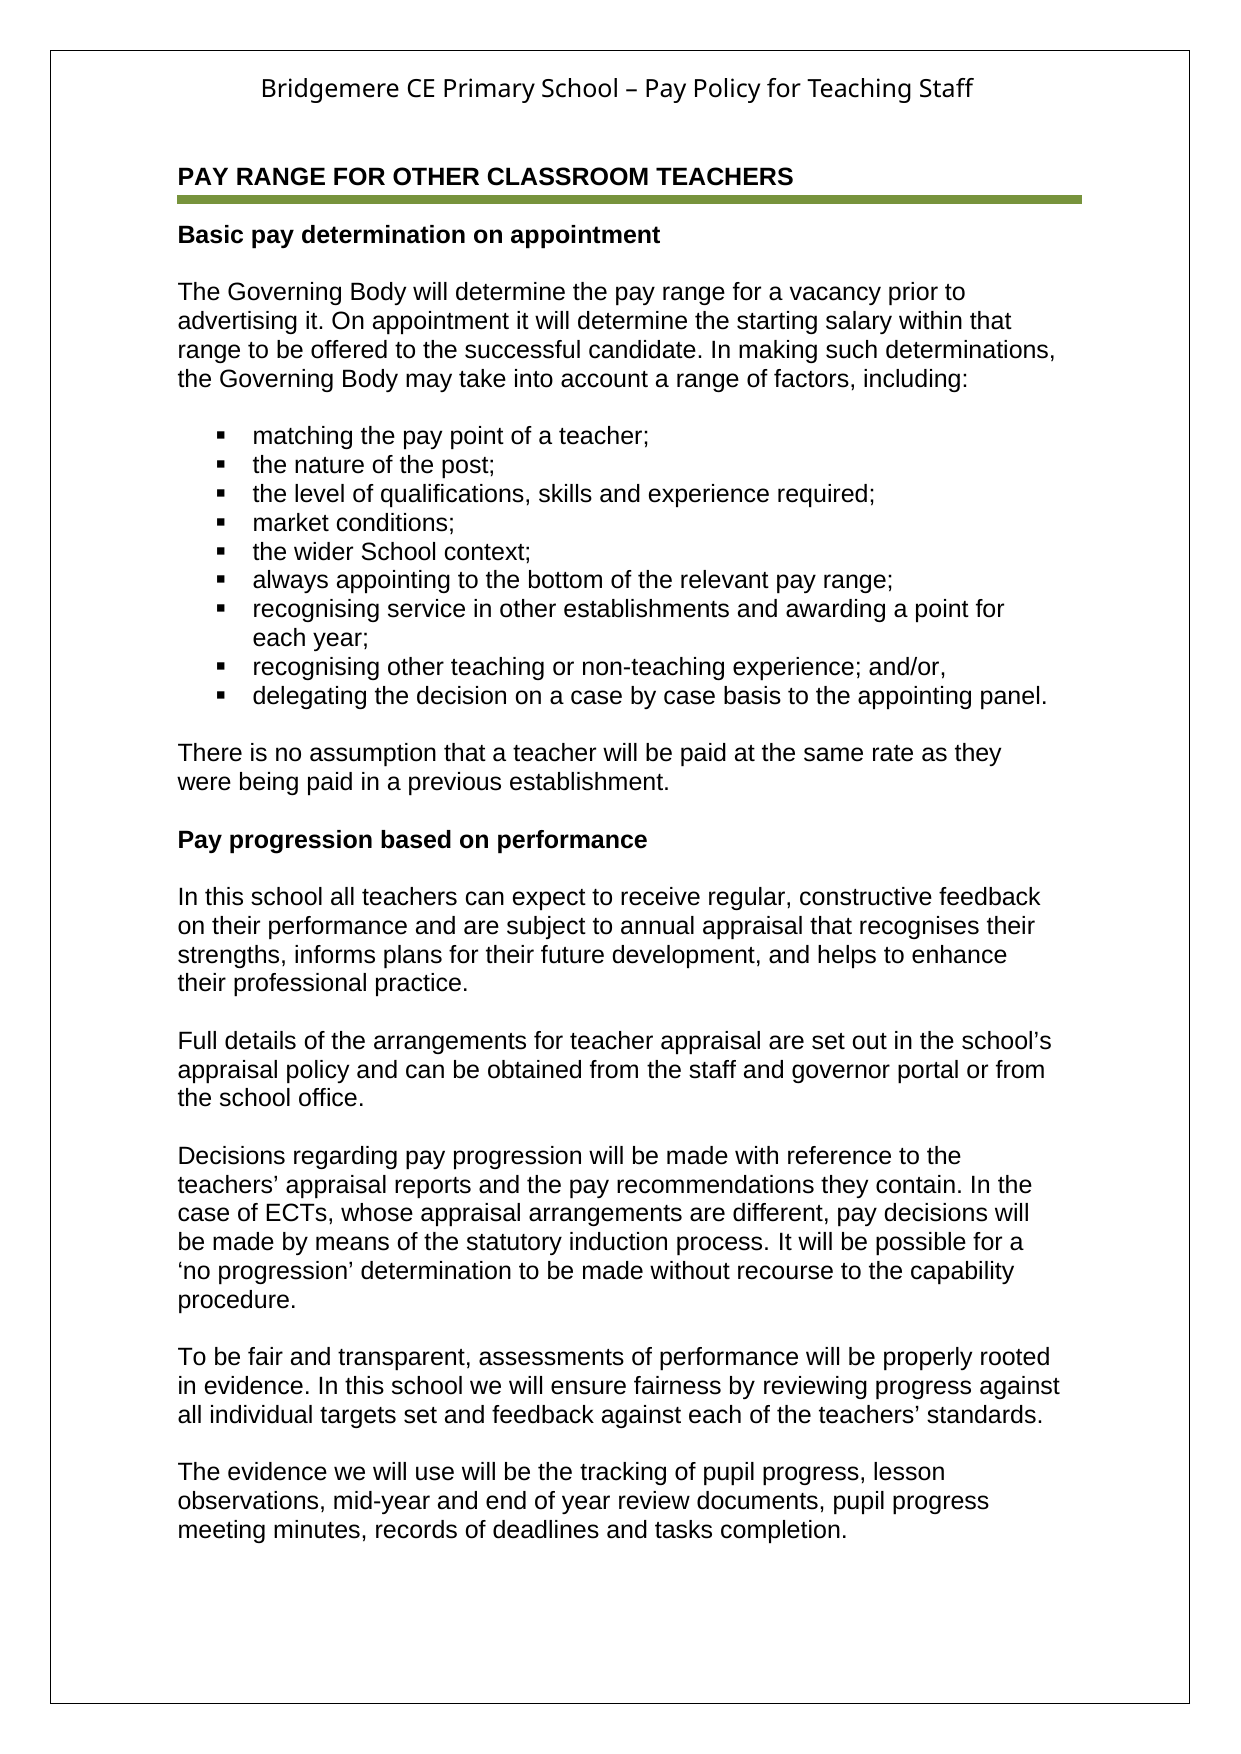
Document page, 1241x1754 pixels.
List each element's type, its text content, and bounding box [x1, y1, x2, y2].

text PAY RANGE FOR OTHER CLASSROOM TEACHERS [177, 162, 1063, 191]
text Decisions regarding pay progression will be made with reference to the teachers’ appraisal reports and the pay recommendations they contain. In the case of ECTs, whose appraisal arrangements are different, pay decisions will be made by means of the statutory induction process. It will be possible for a ‘no progression’ determination to be made without recourse to the capability procedure. [177, 1141, 1063, 1313]
text The evidence we will use will be the tracking of pupil progress, lesson observations, mid-year and end of year review documents, pupil progress meeting minutes, records of deadlines and tasks completion. [177, 1457, 1063, 1543]
text Full details of the arrangements for teacher appraisal are set out in the school’s appraisal policy and can be obtained from the staff and governor portal or from the school office. [177, 1026, 1063, 1112]
text Basic pay determination on appointment [177, 220, 1063, 249]
list matching the pay point of a teacher; [215, 421, 1063, 450]
text There is no assumption that a teacher will be paid at the same rate as they were being paid in a previous establishment. [177, 738, 1063, 796]
text In this school all teachers can expect to receive regular, constructive feedback on their performance and are subject to annual appraisal that recognises their strengths, informs plans for their future development, and helps to enhance their professional practice. [177, 882, 1063, 997]
list recognising other teaching or non-teaching experience; and/or, [215, 652, 1063, 681]
text To be fair and transparent, assessments of performance will be properly rooted in evidence. In this school we will ensure fairness by reviewing progress against all individual targets set and feedback against each of the teachers’ standards. [177, 1342, 1063, 1428]
list always appointing to the bottom of the relevant pay range; [215, 565, 1063, 594]
list the nature of the post; [215, 450, 1063, 479]
list market conditions; [215, 508, 1063, 537]
list delegating the decision on a case by case basis to the appointing panel. [215, 681, 1063, 709]
list the level of qualifications, skills and experience required; [215, 479, 1063, 508]
text The Governing Body will determine the pay range for a vacancy prior to advertising it. On appointment it will determine the starting salary within that range to be offered to the successful candidate. In making such determinations, the Governing Body may take into account a range of factors, including: [177, 249, 1063, 392]
text Pay progression based on performance [177, 824, 1063, 853]
list the wider School context; [215, 537, 1063, 565]
list recognising service in other establishments and awarding a point for each year; [215, 594, 1063, 652]
